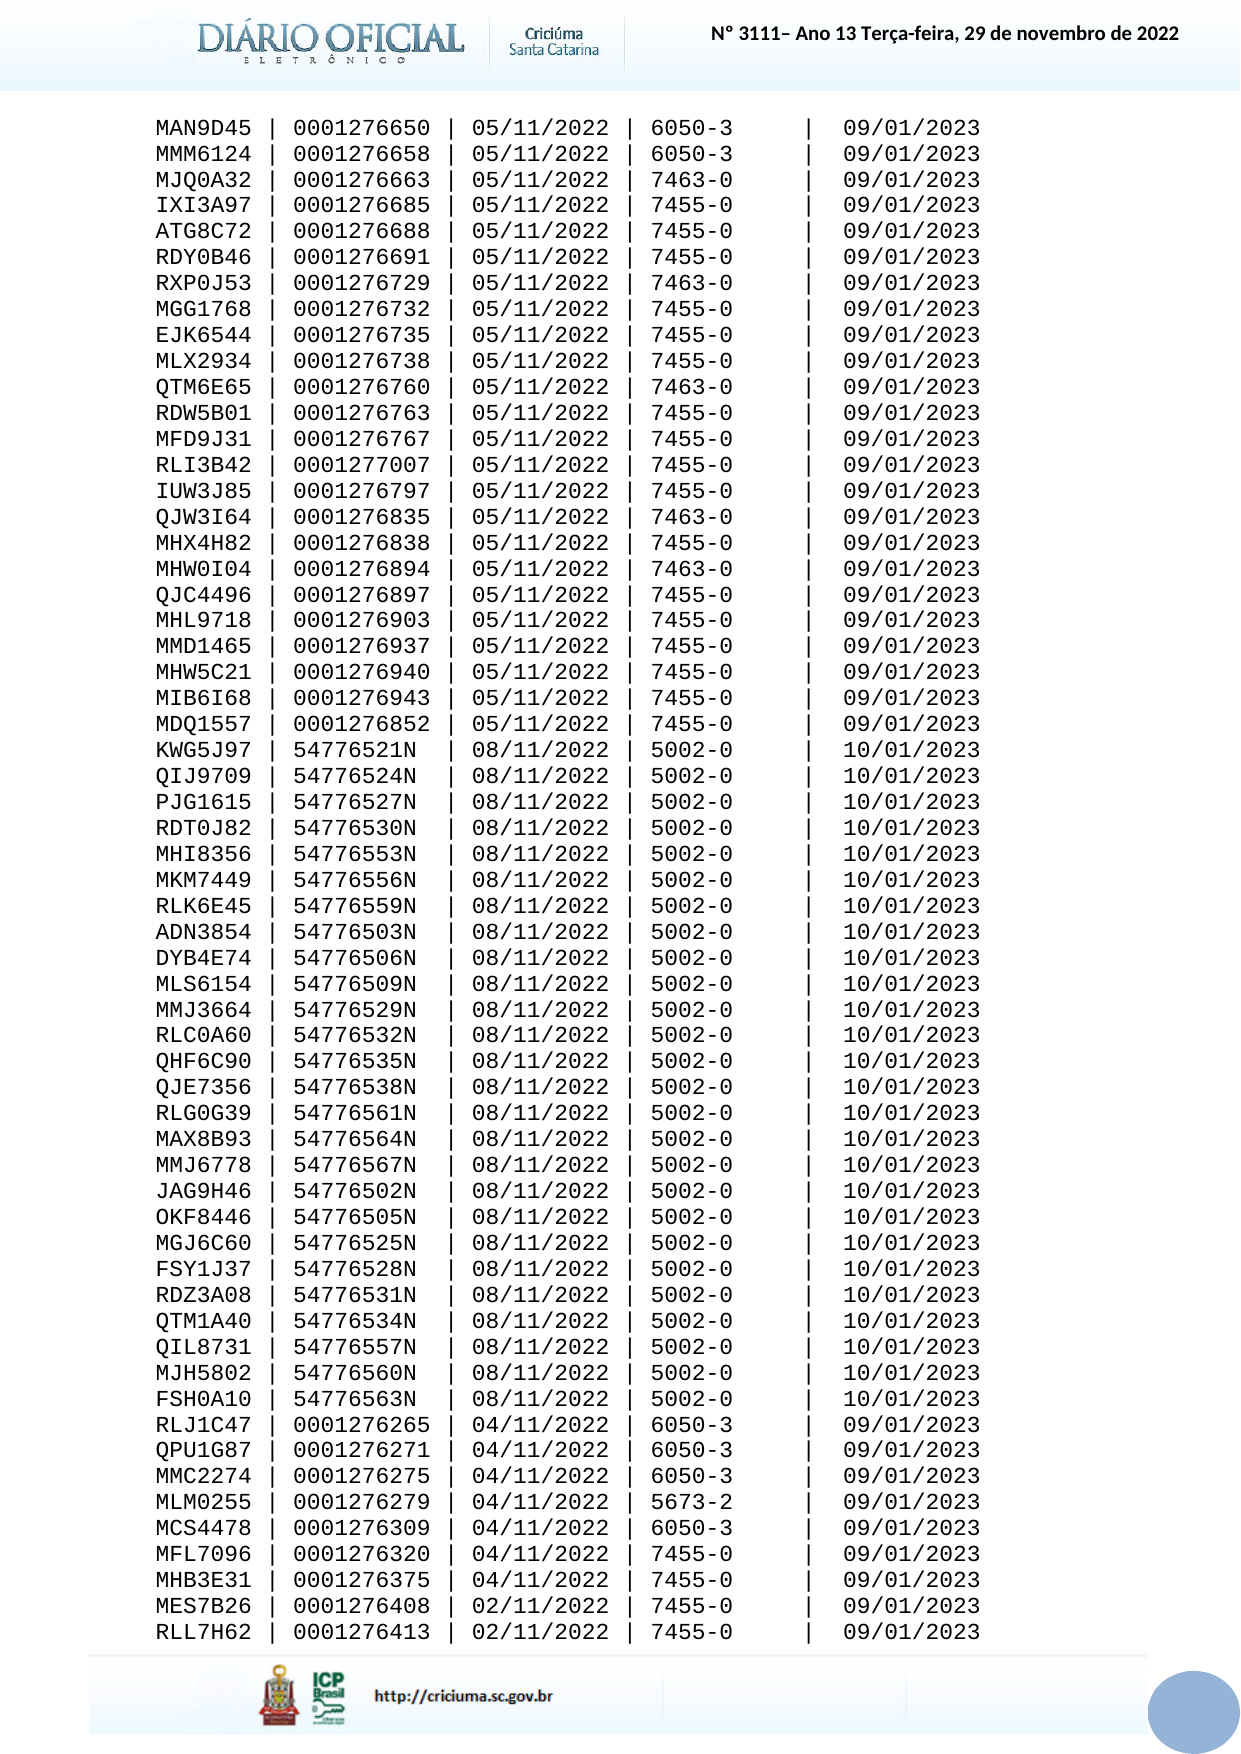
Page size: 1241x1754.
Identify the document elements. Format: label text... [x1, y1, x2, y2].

text OKF8446 | 54776505N | 08/11/2022 | 5002-0 | 10/01/2023 [59, 1205, 1167, 1231]
text FSY1J37 | 54776528N | 08/11/2022 | 5002-0 | 10/01/2023 [59, 1257, 1167, 1283]
text MMD1465 | 0001276937 | 05/11/2022 | 7455-0 | 09/01/2023 [59, 635, 1167, 661]
text MJQ0A32 | 0001276663 | 05/11/2022 | 7463-0 | 09/01/2023 [59, 168, 1167, 194]
text MFD9J31 | 0001276767 | 05/11/2022 | 7455-0 | 09/01/2023 [59, 427, 1167, 453]
text IXI3A97 | 0001276685 | 05/11/2022 | 7455-0 | 09/01/2023 [59, 194, 1167, 220]
text RLC0A60 | 54776532N | 08/11/2022 | 5002-0 | 10/01/2023 [59, 1024, 1167, 1050]
text MES7B26 | 0001276408 | 02/11/2022 | 7455-0 | 09/01/2023 [59, 1594, 1167, 1620]
text MGJ6C60 | 54776525N | 08/11/2022 | 5002-0 | 10/01/2023 [59, 1231, 1167, 1257]
text DYB4E74 | 54776506N | 08/11/2022 | 5002-0 | 10/01/2023 [59, 946, 1167, 972]
text QIL8731 | 54776557N | 08/11/2022 | 5002-0 | 10/01/2023 [59, 1335, 1167, 1361]
text FSH0A10 | 54776563N | 08/11/2022 | 5002-0 | 10/01/2023 [59, 1387, 1167, 1413]
text MHL9718 | 0001276903 | 05/11/2022 | 7455-0 | 09/01/2023 [59, 609, 1167, 635]
text RLL7H62 | 0001276413 | 02/11/2022 | 7455-0 | 09/01/2023 [59, 1620, 1167, 1646]
text MHI8356 | 54776553N | 08/11/2022 | 5002-0 | 10/01/2023 [59, 842, 1167, 868]
text QPU1G87 | 0001276271 | 04/11/2022 | 6050-3 | 09/01/2023 [59, 1439, 1167, 1465]
text MLS6154 | 54776509N | 08/11/2022 | 5002-0 | 10/01/2023 [59, 972, 1167, 998]
text KWG5J97 | 54776521N | 08/11/2022 | 5002-0 | 10/01/2023 [59, 738, 1167, 764]
text MCS4478 | 0001276309 | 04/11/2022 | 6050-3 | 09/01/2023 [59, 1517, 1167, 1543]
text QTM6E65 | 0001276760 | 05/11/2022 | 7463-0 | 09/01/2023 [59, 375, 1167, 401]
text MHB3E31 | 0001276375 | 04/11/2022 | 7455-0 | 09/01/2023 [59, 1568, 1167, 1594]
text PJG1615 | 54776527N | 08/11/2022 | 5002-0 | 10/01/2023 [59, 790, 1167, 816]
text MHW5C21 | 0001276940 | 05/11/2022 | 7455-0 | 09/01/2023 [59, 661, 1167, 687]
text MHX4H82 | 0001276838 | 05/11/2022 | 7455-0 | 09/01/2023 [59, 531, 1167, 557]
text MMC2274 | 0001276275 | 04/11/2022 | 6050-3 | 09/01/2023 [59, 1465, 1167, 1491]
text MAN9D45 | 0001276650 | 05/11/2022 | 6050-3 | 09/01/2023 [59, 116, 1167, 142]
text QHF6C90 | 54776535N | 08/11/2022 | 5002-0 | 10/01/2023 [59, 1050, 1167, 1076]
text MAX8B93 | 54776564N | 08/11/2022 | 5002-0 | 10/01/2023 [59, 1128, 1167, 1153]
text MIB6I68 | 0001276943 | 05/11/2022 | 7455-0 | 09/01/2023 [59, 687, 1167, 713]
text RDW5B01 | 0001276763 | 05/11/2022 | 7455-0 | 09/01/2023 [59, 401, 1167, 427]
text RLI3B42 | 0001277007 | 05/11/2022 | 7455-0 | 09/01/2023 [59, 453, 1167, 479]
text QIJ9709 | 54776524N | 08/11/2022 | 5002-0 | 10/01/2023 [59, 764, 1167, 790]
text ADN3854 | 54776503N | 08/11/2022 | 5002-0 | 10/01/2023 [59, 920, 1167, 946]
text MKM7449 | 54776556N | 08/11/2022 | 5002-0 | 10/01/2023 [59, 868, 1167, 894]
text RLJ1C47 | 0001276265 | 04/11/2022 | 6050-3 | 09/01/2023 [59, 1413, 1167, 1439]
text MDQ1557 | 0001276852 | 05/11/2022 | 7455-0 | 09/01/2023 [59, 713, 1167, 738]
text RDT0J82 | 54776530N | 08/11/2022 | 5002-0 | 10/01/2023 [59, 816, 1167, 842]
text RDZ3A08 | 54776531N | 08/11/2022 | 5002-0 | 10/01/2023 [59, 1283, 1167, 1309]
text QJW3I64 | 0001276835 | 05/11/2022 | 7463-0 | 09/01/2023 [59, 505, 1167, 531]
text MHW0I04 | 0001276894 | 05/11/2022 | 7463-0 | 09/01/2023 [59, 557, 1167, 583]
text MJH5802 | 54776560N | 08/11/2022 | 5002-0 | 10/01/2023 [59, 1361, 1167, 1387]
text RDY0B46 | 0001276691 | 05/11/2022 | 7455-0 | 09/01/2023 [59, 246, 1167, 272]
text JAG9H46 | 54776502N | 08/11/2022 | 5002-0 | 10/01/2023 [59, 1179, 1167, 1205]
text MMM6124 | 0001276658 | 05/11/2022 | 6050-3 | 09/01/2023 [59, 142, 1167, 168]
text MGG1768 | 0001276732 | 05/11/2022 | 7455-0 | 09/01/2023 [59, 298, 1167, 323]
text IUW3J85 | 0001276797 | 05/11/2022 | 7455-0 | 09/01/2023 [59, 479, 1167, 505]
text EJK6544 | 0001276735 | 05/11/2022 | 7455-0 | 09/01/2023 [59, 323, 1167, 349]
text MMJ6778 | 54776567N | 08/11/2022 | 5002-0 | 10/01/2023 [59, 1153, 1167, 1179]
text RXP0J53 | 0001276729 | 05/11/2022 | 7463-0 | 09/01/2023 [59, 272, 1167, 298]
text MMJ3664 | 54776529N | 08/11/2022 | 5002-0 | 10/01/2023 [59, 998, 1167, 1024]
text MLM0255 | 0001276279 | 04/11/2022 | 5673-2 | 09/01/2023 [59, 1491, 1167, 1517]
text QJE7356 | 54776538N | 08/11/2022 | 5002-0 | 10/01/2023 [59, 1076, 1167, 1102]
text QJC4496 | 0001276897 | 05/11/2022 | 7455-0 | 09/01/2023 [59, 583, 1167, 609]
text MFL7096 | 0001276320 | 04/11/2022 | 7455-0 | 09/01/2023 [59, 1543, 1167, 1568]
text ATG8C72 | 0001276688 | 05/11/2022 | 7455-0 | 09/01/2023 [59, 220, 1167, 246]
text RLK6E45 | 54776559N | 08/11/2022 | 5002-0 | 10/01/2023 [59, 894, 1167, 920]
text RLG0G39 | 54776561N | 08/11/2022 | 5002-0 | 10/01/2023 [59, 1102, 1167, 1128]
text MLX2934 | 0001276738 | 05/11/2022 | 7455-0 | 09/01/2023 [59, 349, 1167, 375]
text QTM1A40 | 54776534N | 08/11/2022 | 5002-0 | 10/01/2023 [59, 1309, 1167, 1335]
